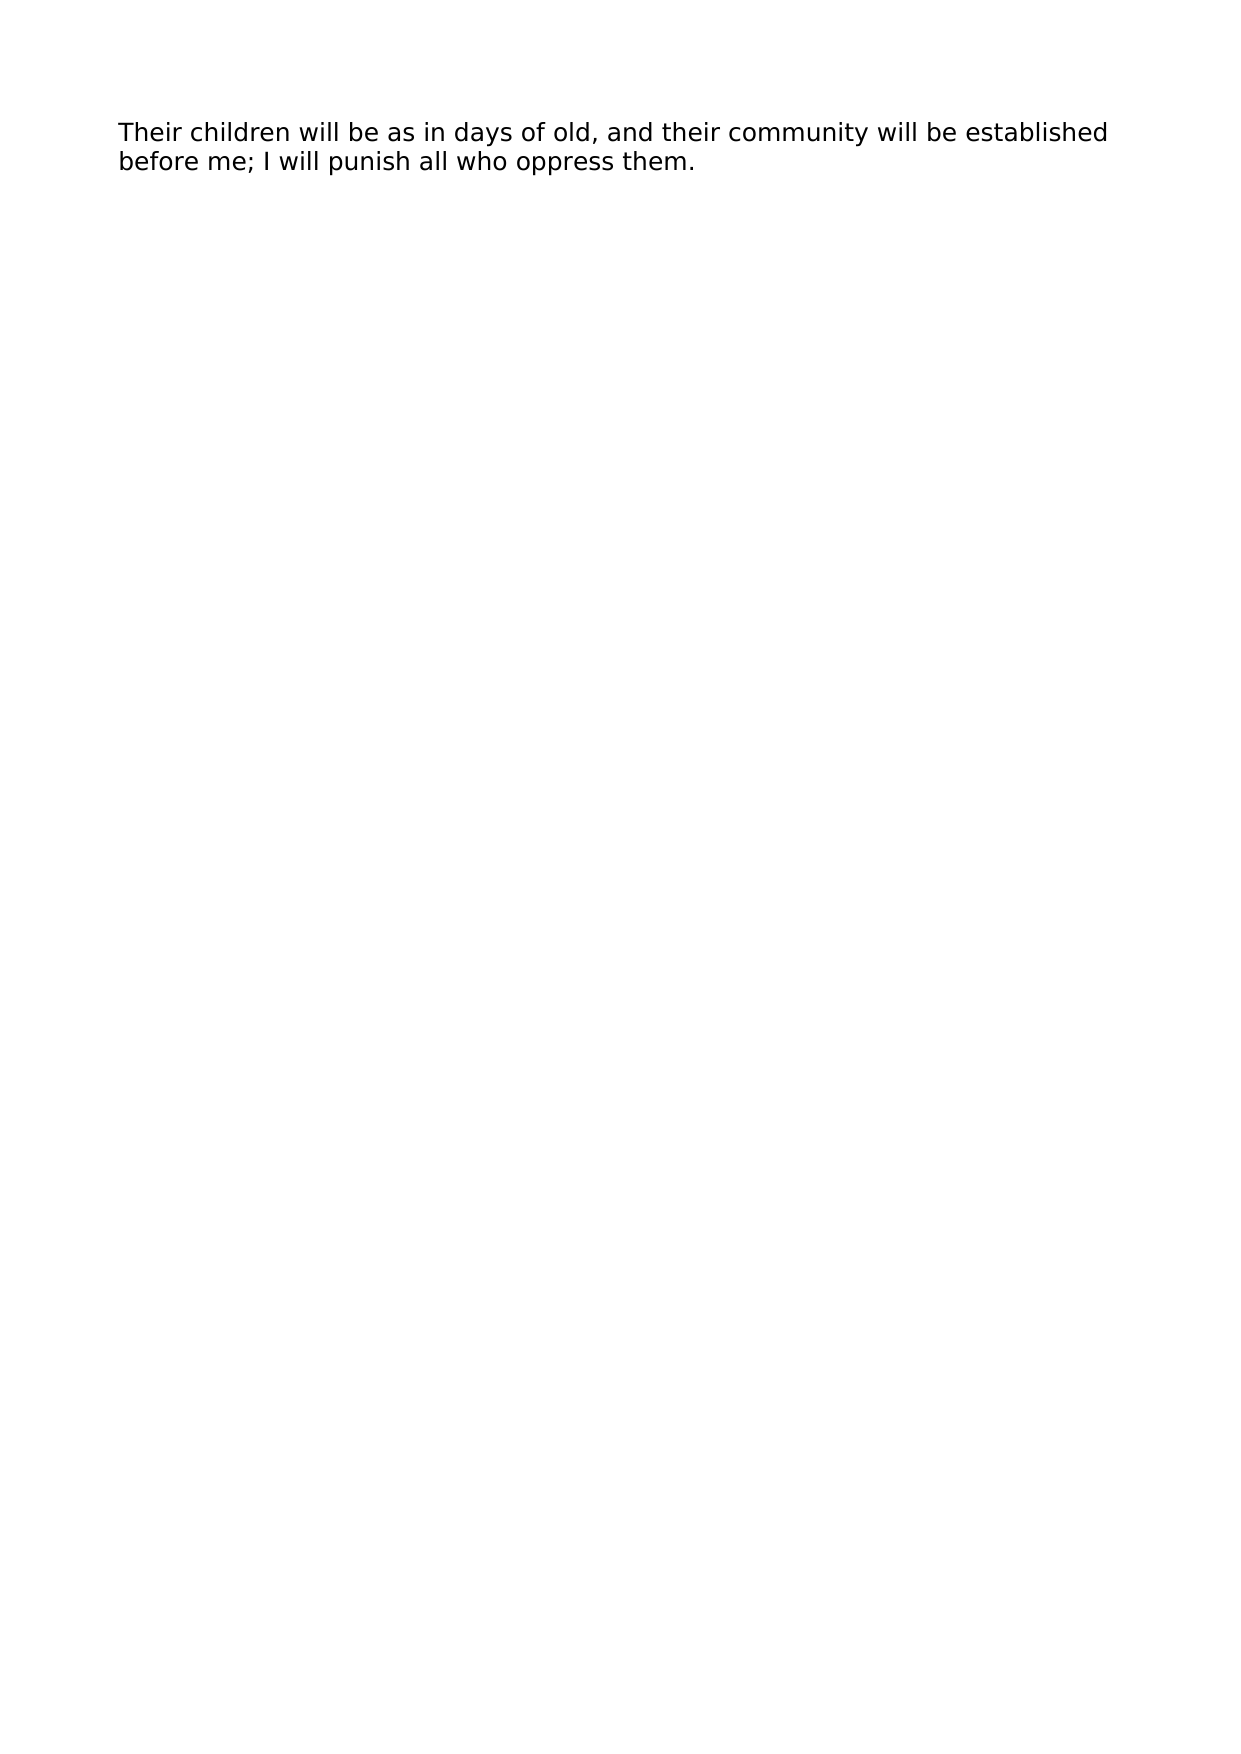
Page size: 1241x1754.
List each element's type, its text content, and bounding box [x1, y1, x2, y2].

text Their children will be as in days of old, and their community will be established before me; I will punish all who oppress them. [118, 118, 1122, 176]
